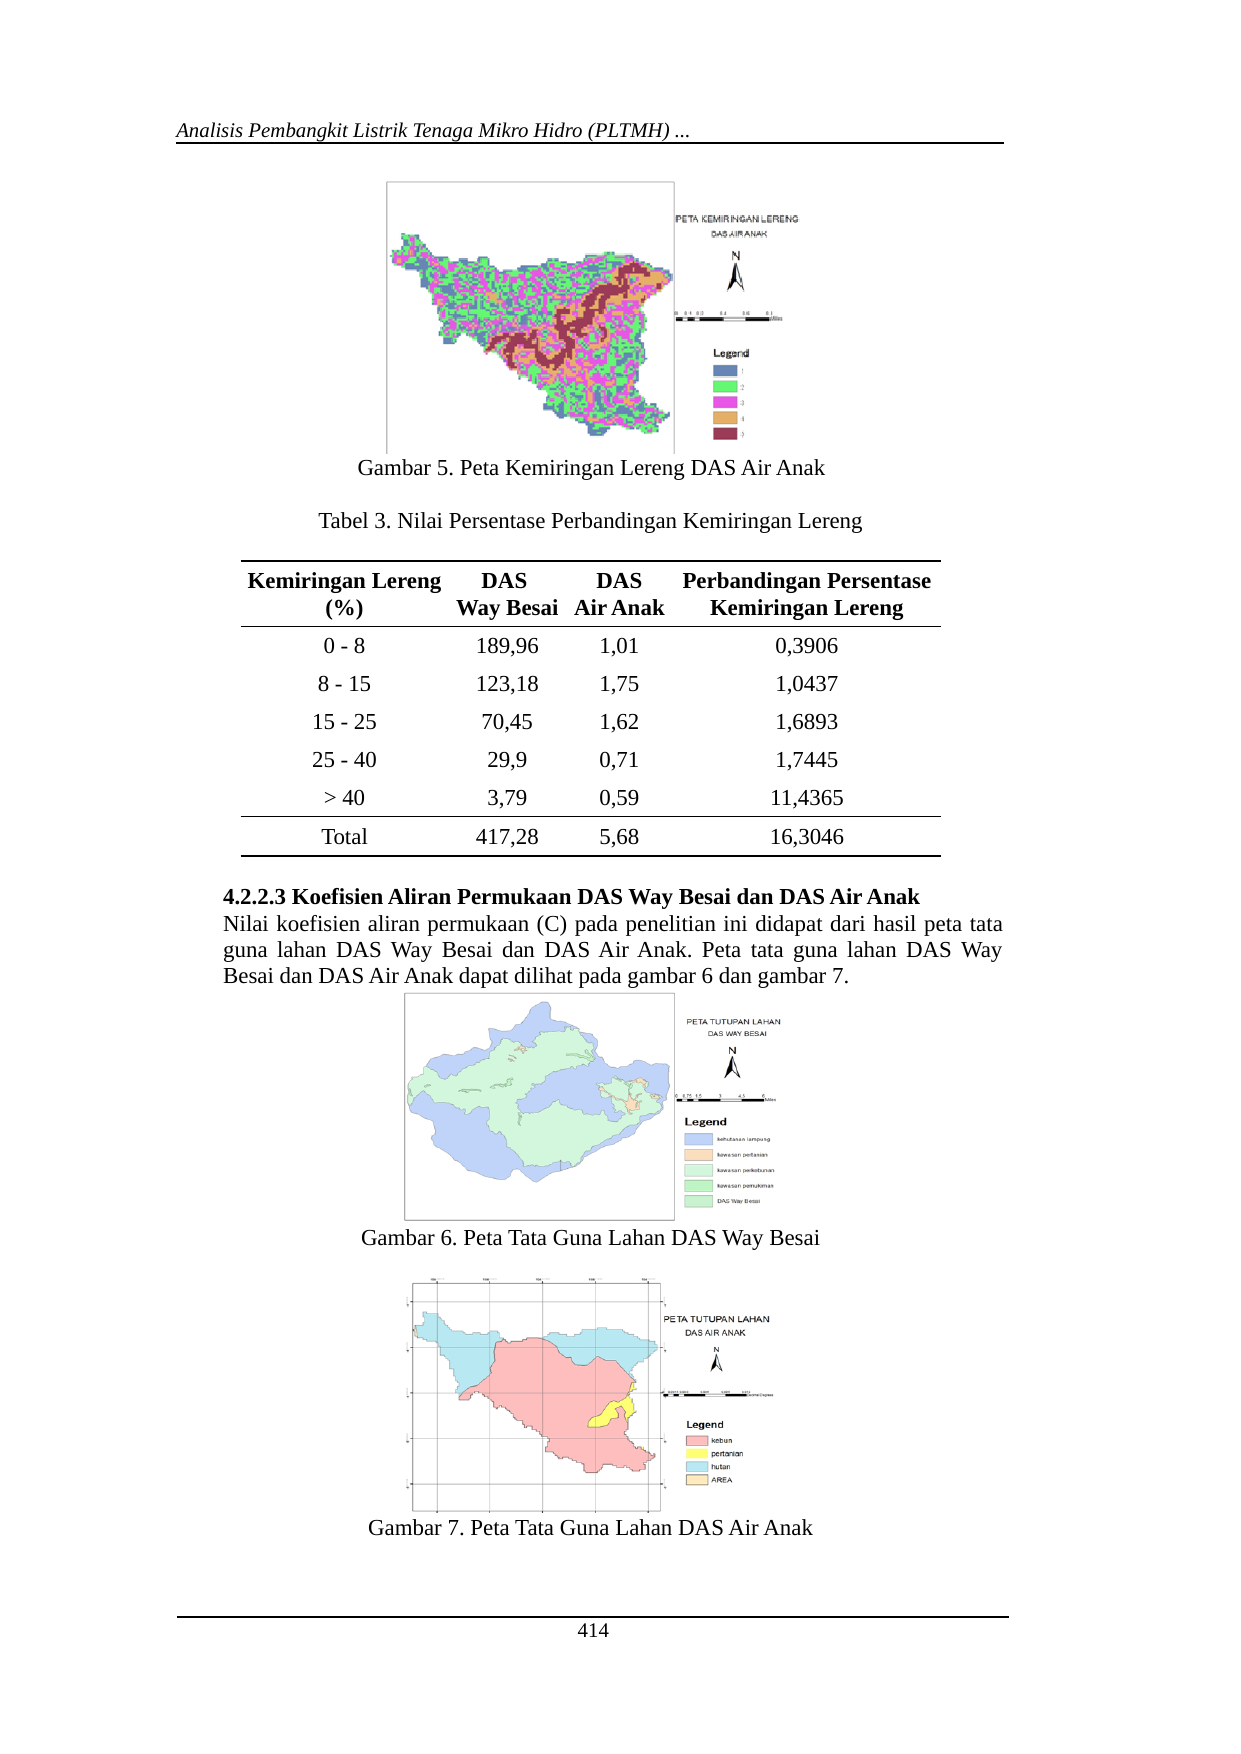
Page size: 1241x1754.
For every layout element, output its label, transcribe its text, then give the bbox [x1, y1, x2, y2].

text Gambar 7. Peta Tata Guna Lahan DAS Air Anak [177, 1277, 1004, 1540]
table_cell 29,9 [448, 740, 566, 778]
table_cell 0 - 8 [241, 627, 448, 665]
text Gambar 6. Peta Tata Guna Lahan DAS Way Besai [177, 989, 1004, 1251]
table_header Kemiringan Lereng (%) [241, 562, 448, 626]
table_cell 11,4365 [673, 778, 941, 816]
table_cell 1,01 [566, 627, 672, 665]
picture [381, 175, 801, 455]
table_header DAS Way Besai [448, 562, 566, 626]
table_cell 1,7445 [673, 740, 941, 778]
picture [404, 1277, 777, 1514]
table_cell Total [241, 817, 448, 855]
table_cell 1,6893 [673, 703, 941, 740]
text Gambar 5. Peta Kemiringan Lereng DAS Air Anak [179, 176, 1004, 481]
table_cell 1,62 [566, 703, 672, 740]
table_cell 15 - 25 [241, 703, 448, 740]
text Nilai koefisien aliran permukaan (C) pada penelitian ini didapat dari hasil peta tata guna lahan DAS Way Besai dan DAS Air Anak. Peta tata guna lahan DAS Way Besai dan DAS Air Anak dapat dilihat pada gambar 6 dan gambar 7. [223, 909, 1004, 989]
table_cell 3,79 [448, 778, 566, 816]
text 4.2.2.3 Koefisien Aliran Permukaan DAS Way Besai dan DAS Air Anak [223, 883, 1004, 909]
table_cell 123,18 [448, 665, 566, 702]
table_cell 1,75 [566, 665, 672, 702]
text Tabel 3. Nilai Persentase Perbandingan Kemiringan Lereng [177, 507, 1004, 533]
table_cell 25 - 40 [241, 740, 448, 778]
table_cell 0,59 [566, 778, 672, 816]
table_cell 417,28 [448, 817, 566, 855]
table_cell 70,45 [448, 703, 566, 740]
table_cell 16,3046 [673, 817, 941, 855]
table_cell 0,71 [566, 740, 672, 778]
table_cell > 40 [241, 778, 448, 816]
table_header DAS Air Anak [566, 562, 672, 626]
table_cell 5,68 [566, 817, 672, 855]
table_cell 0,3906 [673, 627, 941, 665]
table_cell 1,0437 [673, 665, 941, 702]
picture [399, 988, 782, 1225]
table_cell 189,96 [448, 627, 566, 665]
table_header Perbandingan Persentase Kemiringan Lereng [673, 562, 941, 626]
table_cell 8 - 15 [241, 665, 448, 702]
